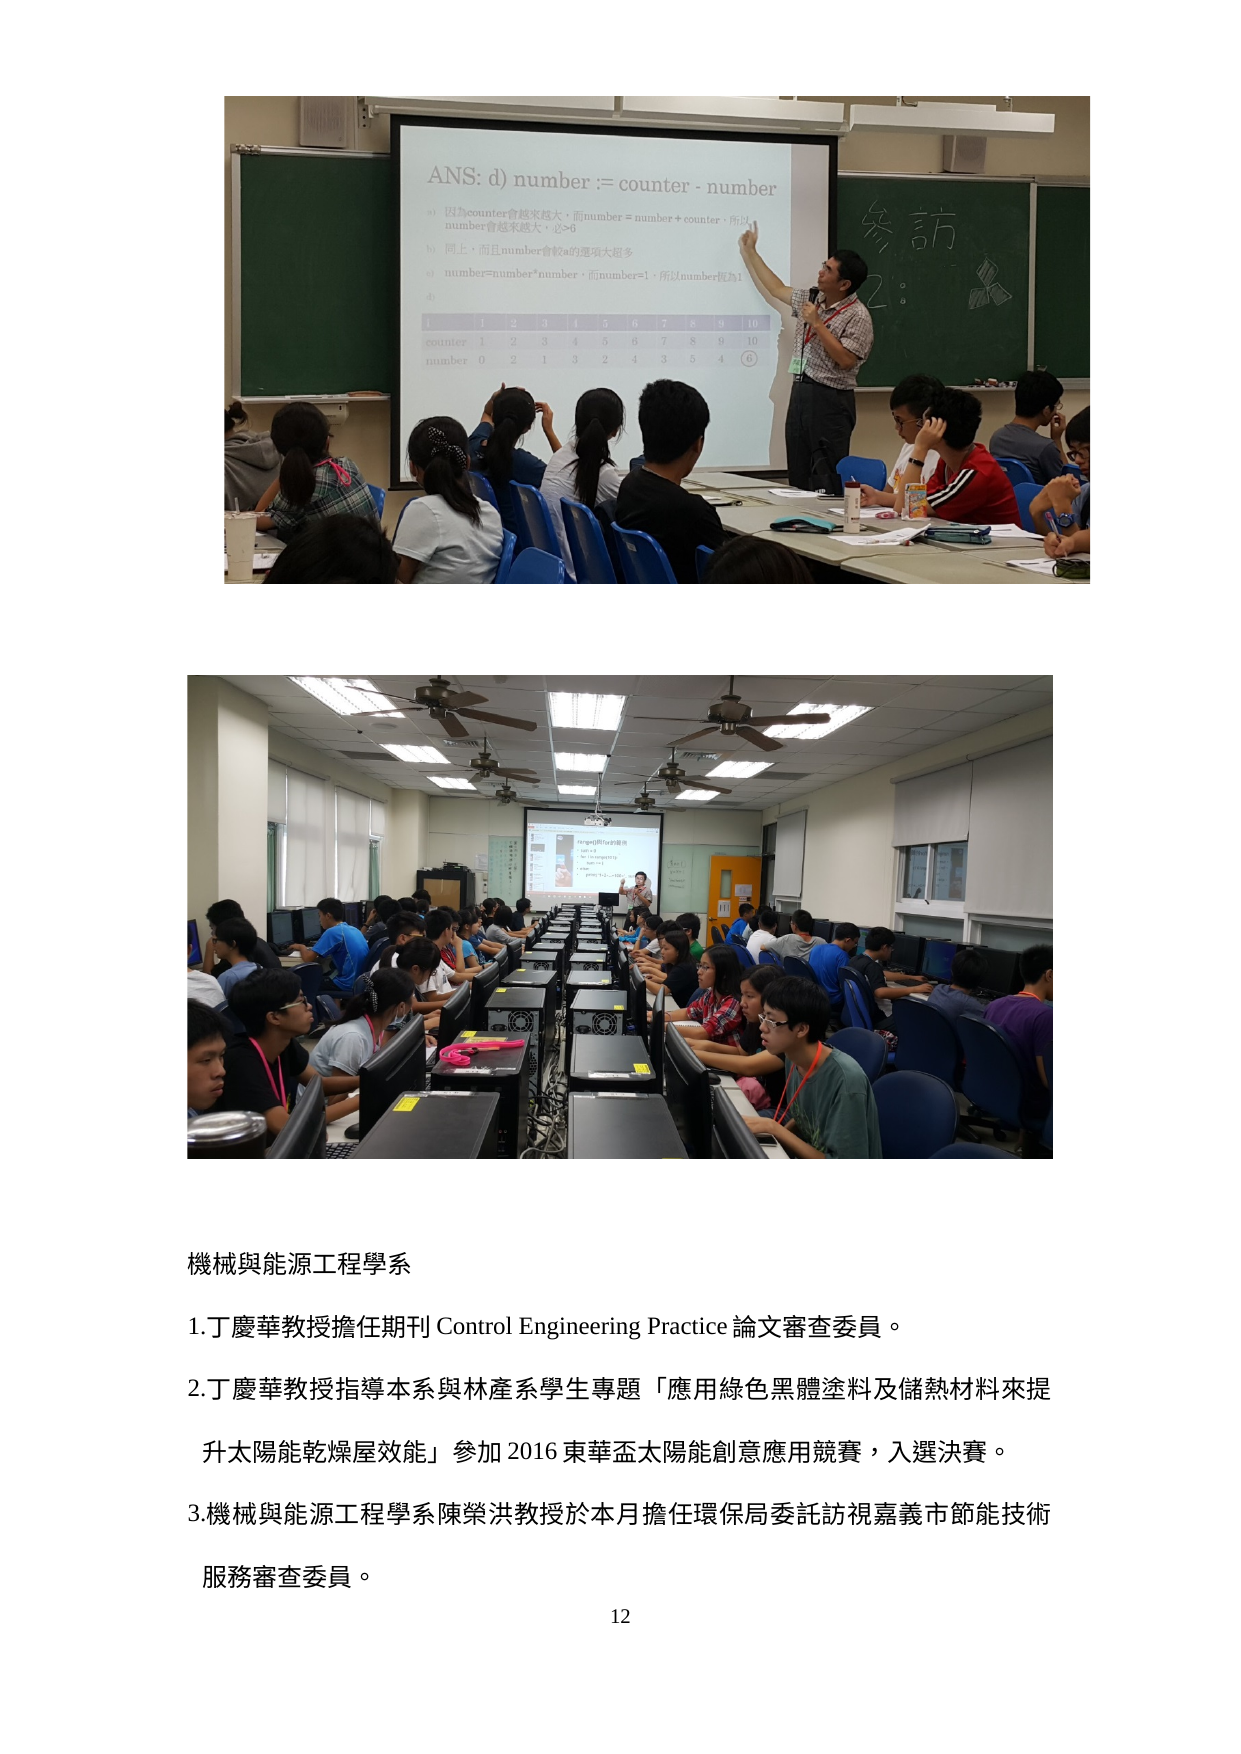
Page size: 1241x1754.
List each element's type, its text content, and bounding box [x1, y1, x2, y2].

text 2.丁慶華教授指導本系與林產系學生專題「應用綠色黑體塗料及儲熱材料來提升太陽能乾燥屋效能」參加2016東華盃太陽能創意應用競賽，入選決賽。 [187, 1346, 1053, 1471]
text 機械與能源工程學系 [187, 1221, 1053, 1284]
text 3.機械與能源工程學系陳榮洪教授於本月擔任環保局委託訪視嘉義市節能技術服務審查委員。 [187, 1471, 1053, 1596]
text 1.丁慶華教授擔任期刊Control Engineering Practice論文審查委員。 [187, 1284, 1053, 1346]
